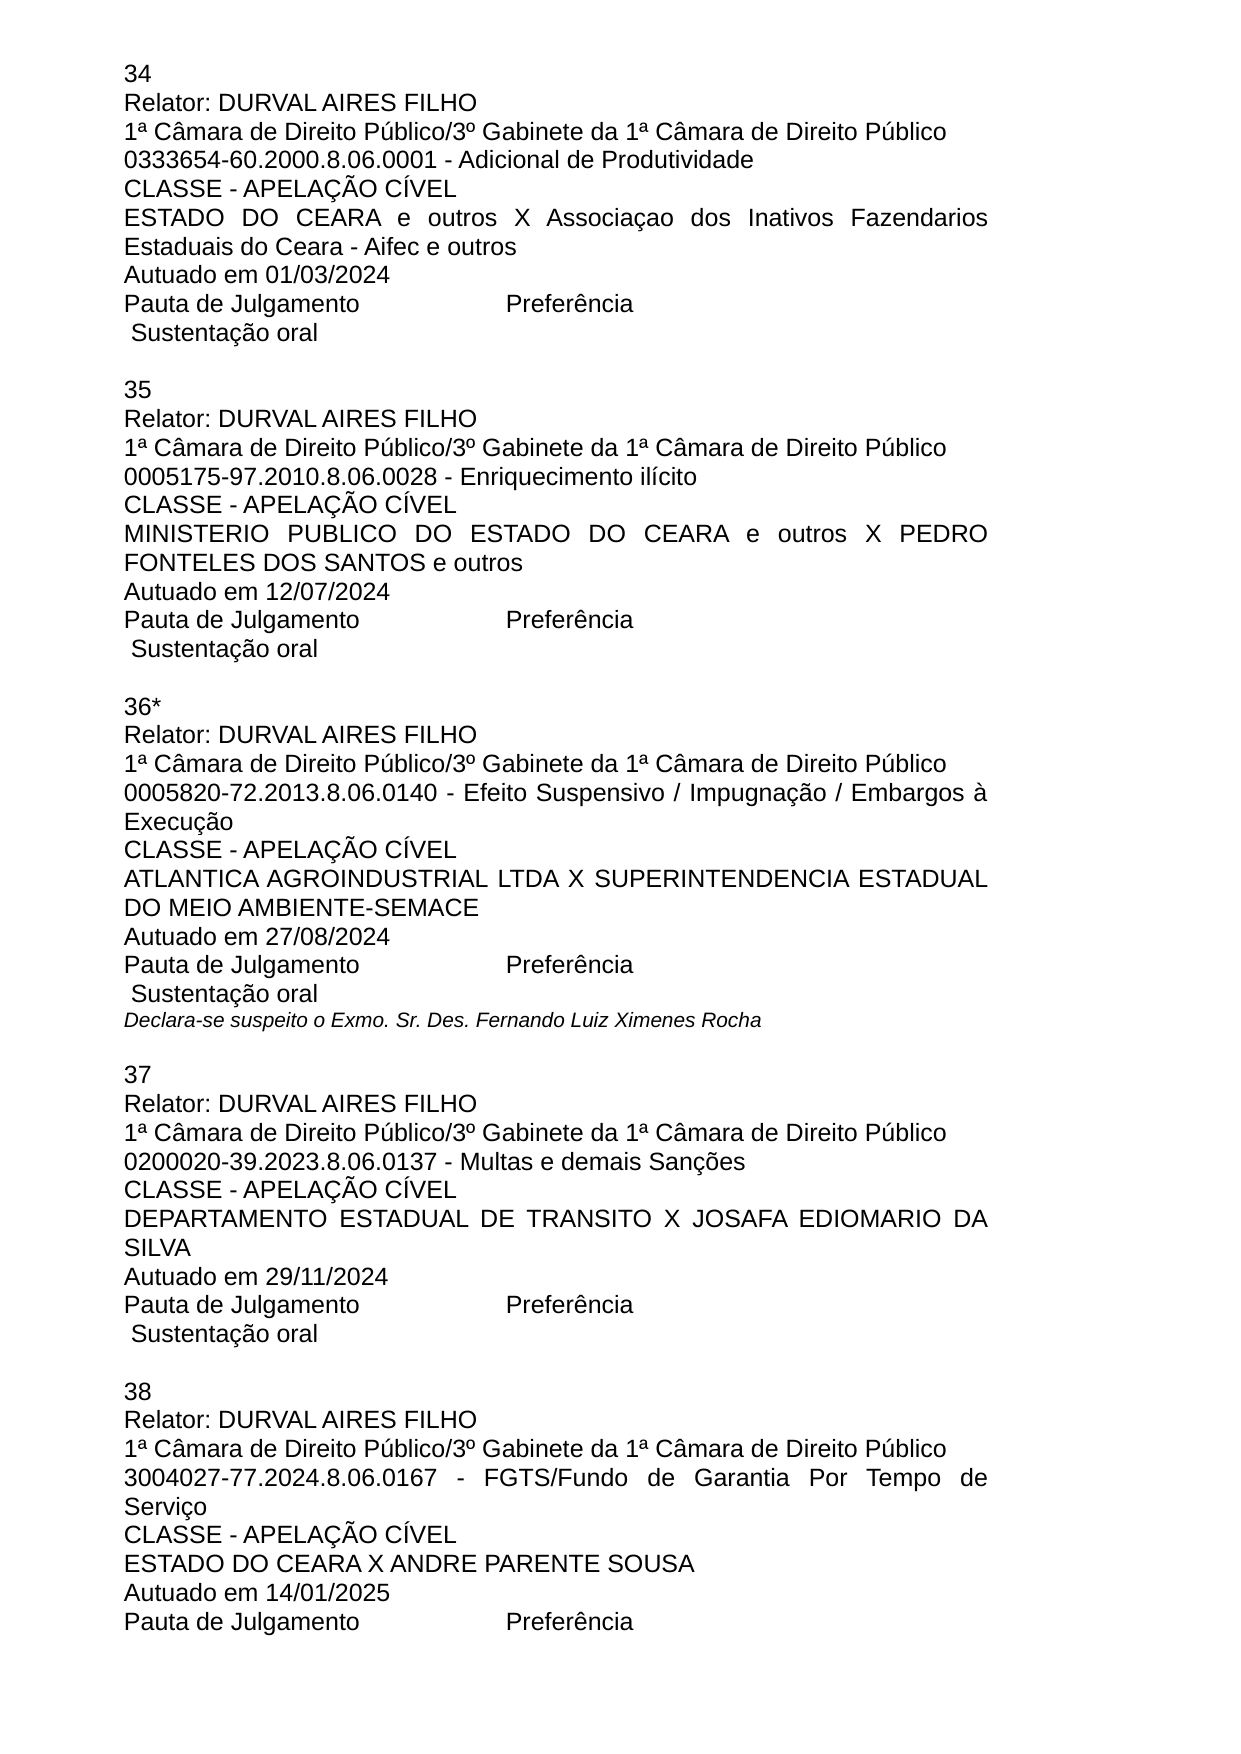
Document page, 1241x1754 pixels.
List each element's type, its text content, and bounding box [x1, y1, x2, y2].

text Relator: DURVAL AIRES FILHO [124, 1089, 989, 1118]
text Sustentação oral [124, 1319, 989, 1348]
text 1ª Câmara de Direito Público/3º Gabinete da 1ª Câmara de Direito Público [124, 749, 989, 778]
text CLASSE - APELAÇÃO CÍVEL [124, 1176, 989, 1204]
text 38 [124, 1377, 989, 1406]
text CLASSE - APELAÇÃO CÍVEL [124, 174, 989, 203]
text 0005175-97.2010.8.06.0028 - Enriquecimento ilícito [124, 462, 989, 490]
text CLASSE - APELAÇÃO CÍVEL [124, 835, 989, 864]
text Pauta de Julgamento Preferência [124, 605, 989, 634]
text Pauta de Julgamento Preferência [124, 950, 989, 979]
text Autuado em 12/07/2024 [124, 577, 989, 605]
text 1ª Câmara de Direito Público/3º Gabinete da 1ª Câmara de Direito Público [124, 1434, 989, 1463]
text Pauta de Julgamento Preferência [124, 1291, 989, 1319]
text Pauta de Julgamento Preferência [124, 289, 989, 318]
text Declara-se suspeito o Exmo. Sr. Des. Fernando Luiz Ximenes Rocha [124, 1008, 989, 1032]
text 3004027-77.2024.8.06.0167 - FGTS/Fundo de Garantia Por Tempo de Serviço [124, 1463, 989, 1521]
text Autuado em 27/08/2024 [124, 922, 989, 950]
text 0333654-60.2000.8.06.0001 - Adicional de Produtividade [124, 145, 989, 174]
text ESTADO DO CEARA X ANDRE PARENTE SOUSA [124, 1549, 989, 1578]
text 0200020-39.2023.8.06.0137 - Multas e demais Sanções [124, 1147, 989, 1176]
text MINISTERIO PUBLICO DO ESTADO DO CEARA e outros X PEDRO FONTELES DOS SANTOS e outros [124, 519, 989, 577]
text 1ª Câmara de Direito Público/3º Gabinete da 1ª Câmara de Direito Público [124, 433, 989, 462]
text Sustentação oral [124, 318, 989, 347]
text DEPARTAMENTO ESTADUAL DE TRANSITO X JOSAFA EDIOMARIO DA SILVA [124, 1204, 989, 1262]
text Sustentação oral [124, 979, 989, 1008]
text CLASSE - APELAÇÃO CÍVEL [124, 490, 989, 519]
text Relator: DURVAL AIRES FILHO [124, 404, 989, 433]
text 34 [124, 59, 989, 88]
text Pauta de Julgamento Preferência [124, 1607, 989, 1636]
text 1ª Câmara de Direito Público/3º Gabinete da 1ª Câmara de Direito Público [124, 1118, 989, 1147]
text CLASSE - APELAÇÃO CÍVEL [124, 1521, 989, 1549]
text Relator: DURVAL AIRES FILHO [124, 88, 989, 117]
text 37 [124, 1061, 989, 1089]
text 0005820-72.2013.8.06.0140 - Efeito Suspensivo / Impugnação / Embargos à Execução [124, 778, 989, 835]
text 36* [124, 692, 989, 720]
text Sustentação oral [124, 634, 989, 663]
text 35 [124, 375, 989, 404]
text Relator: DURVAL AIRES FILHO [124, 1406, 989, 1434]
text 1ª Câmara de Direito Público/3º Gabinete da 1ª Câmara de Direito Público [124, 117, 989, 145]
text Autuado em 01/03/2024 [124, 260, 989, 289]
text Relator: DURVAL AIRES FILHO [124, 720, 989, 749]
text Autuado em 29/11/2024 [124, 1262, 989, 1291]
text ATLANTICA AGROINDUSTRIAL LTDA X SUPERINTENDENCIA ESTADUAL DO MEIO AMBIENTE-SEMACE [124, 864, 989, 922]
text ESTADO DO CEARA e outros X Associaçao dos Inativos Fazendarios Estaduais do Ceara - Aifec e outros [124, 203, 989, 260]
text Autuado em 14/01/2025 [124, 1578, 989, 1607]
